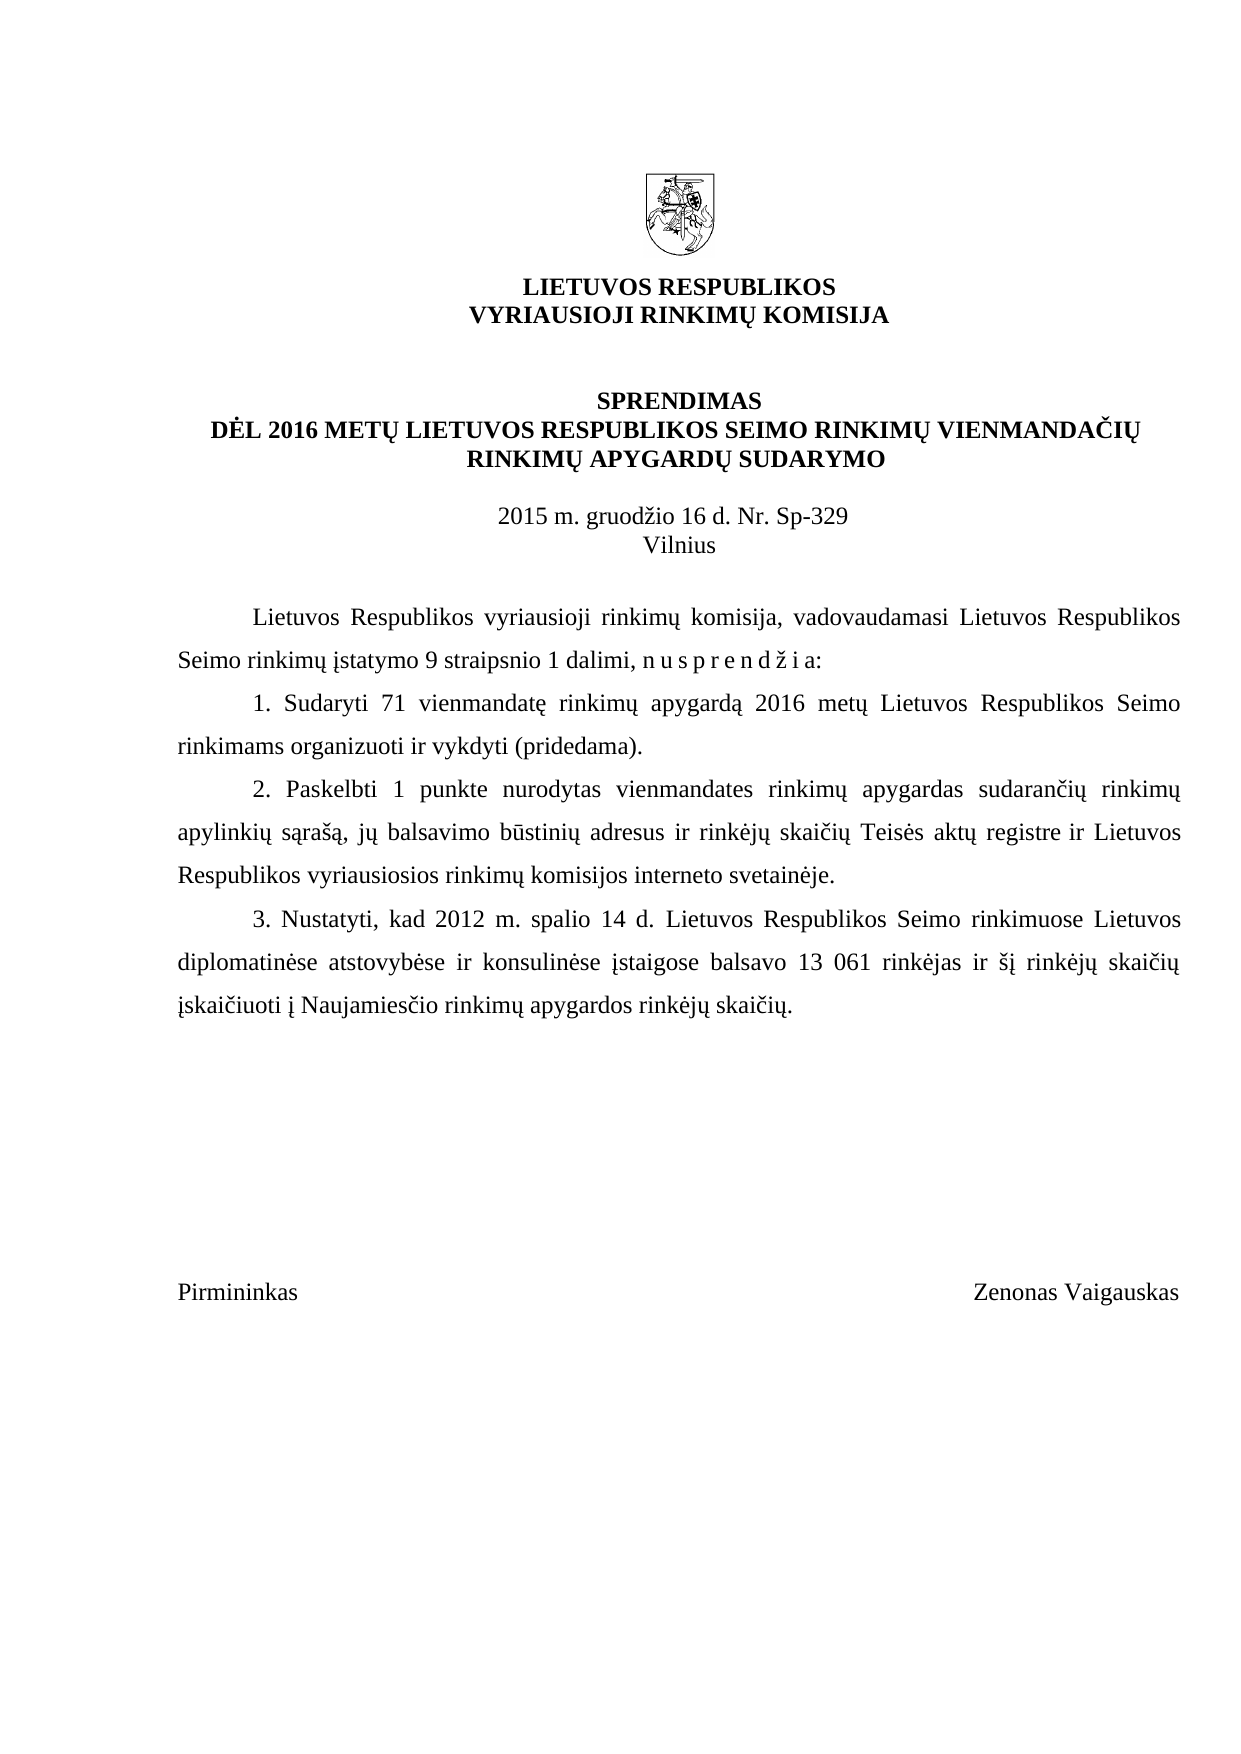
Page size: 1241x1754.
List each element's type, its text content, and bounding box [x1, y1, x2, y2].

text 3. Nustatyti, kad 2012 m. spalio 14 d. Lietuvos Respublikos Seimo rinkimuose Lietuvos diplomatinėse atstovybėse ir konsulinėse įstaigose balsavo 13 061 rinkėjas ir šį rinkėjų skaičių įskaičiuoti į Naujamiesčio rinkimų apygardos rinkėjų skaičių. [177, 904, 1181, 1019]
text LIETUVOS RESPUBLIKOS [177, 272, 1181, 301]
text 2. Paskelbti 1 punkte nurodytas vienmandates rinkimų apygardas sudarančių rinkimų apylinkių sąrašą, jų balsavimo būstinių adresus ir rinkėjų skaičių Teisės aktų registre ir Lietuvos Respublikos vyriausiosios rinkimų komisijos interneto svetainėje. [177, 774, 1181, 889]
text SPRENDIMAS [177, 386, 1181, 415]
text VYRIAUSIOJI RINKIMŲ KOMISIJA [177, 301, 1181, 329]
text RINKIMŲ APYGARDŲ SUDARYMO [177, 444, 1181, 472]
text 1. Sudaryti 71 vienmandatę rinkimų apygardą 2016 metų Lietuvos Respublikos Seimo rinkimams organizuoti ir vykdyti (pridedama). [177, 688, 1181, 760]
text 2015 m. gruodžio 16 d. Nr. Sp-329 [177, 501, 1181, 530]
text DĖL 2016 METŲ LIETUVOS RESPUBLIKOS SEIMO RINKIMŲ VIENMANDAČIŲ [177, 415, 1181, 444]
text Pirmininkas Zenonas Vaigauskas [177, 1277, 1181, 1306]
text Lietuvos Respublikos vyriausioji rinkimų komisija, vadovaudamasi Lietuvos Respublikos Seimo rinkimų įstatymo 9 straipsnio 1 dalimi, nusprendžia: [177, 602, 1181, 674]
text Vilnius [177, 530, 1181, 559]
